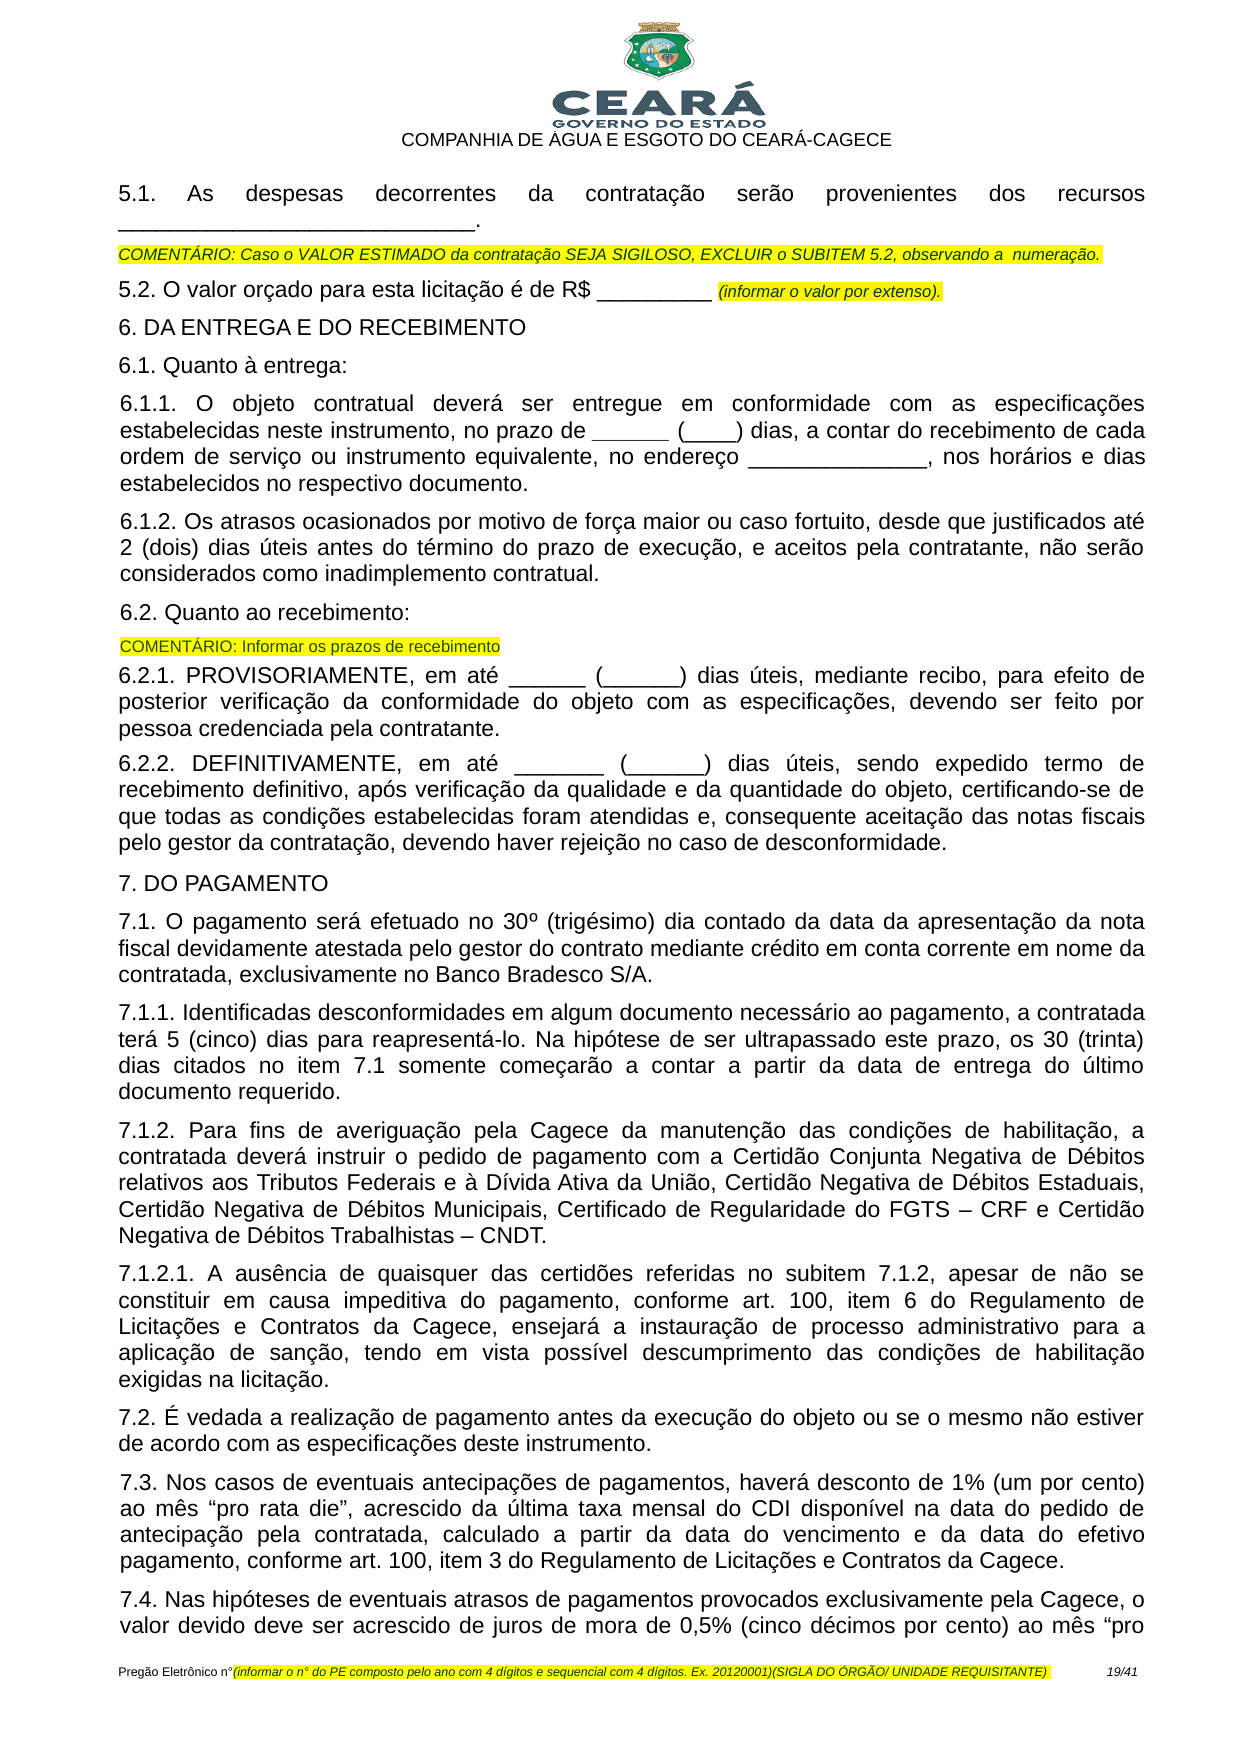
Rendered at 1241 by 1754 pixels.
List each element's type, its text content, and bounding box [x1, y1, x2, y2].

text 7.1.1. Identificadas desconformidades em algum documento necessário ao pagamento, a contratada terá 5 (cinco) dias para reapresentá-lo. Na hipótese de ser ultrapassado este prazo, os 30 (trinta) dias citados no item 7.1 somente começarão a contar a partir da data de entrega do último documento requerido. [118, 999, 1146, 1105]
picture [531, 18, 786, 131]
text 7.3. Nos casos de eventuais antecipações de pagamentos, haverá desconto de 1% (um por cento) ao mês “pro rata die”, acrescido da última taxa mensal do CDI disponível na data do pedido de antecipação pela contratada, calculado a partir da data do vencimento e da data do efetivo pagamento, conforme art. 100, item 3 do Regulamento de Licitações e Contratos da Cagece. [119, 1468, 1146, 1574]
text 7.1.2. Para fins de averiguação pela Cagece da manutenção das condições de habilitação, a contratada deverá instruir o pedido de pagamento com a Certidão Conjunta Negativa de Débitos relativos aos Tributos Federais e à Dívida Ativa da União, Certidão Negativa de Débitos Estaduais, Certidão Negativa de Débitos Municipais, Certificado de Regularidade do FGTS – CRF e Certidão Negativa de Débitos Trabalhistas – CNDT. [118, 1117, 1146, 1248]
text 5.2. O valor orçado para esta licitação é de R$ _________ (informar o valor por extenso). [118, 276, 1146, 302]
text 7.2. É vedada a realização de pagamento antes da execução do objeto ou se o mesmo não estiver de acordo com as especificações deste instrumento. [118, 1404, 1146, 1457]
text 6. DA ENTREGA E DO RECEBIMENTO [118, 314, 1146, 340]
text 6.1.2. Os atrasos ocasionados por motivo de força maior ou caso fortuito, desde que justificados até 2 (dois) dias úteis antes do término do prazo de execução, e aceitos pela contratante, não serão considerados como inadimplemento contratual. [119, 508, 1146, 587]
text 7.1.2.1. A ausência de quaisquer das certidões referidas no subitem 7.1.2, apesar de não se constituir em causa impeditiva do pagamento, conforme art. 100, item 6 do Regulamento de Licitações e Contratos da Cagece, ensejará a instauração de processo administrativo para a aplicação de sanção, tendo em vista possível descumprimento das condições de habilitação exigidas na licitação. [118, 1260, 1146, 1392]
text COMENTÁRIO: Caso o VALOR ESTIMADO da contratação SEJA SIGILOSO, EXCLUIR o SUBITEM 5.2, observando a numeração. [118, 245, 1146, 264]
text 7.4. Nas hipóteses de eventuais atrasos de pagamentos provocados exclusivamente pela Cagece, o valor devido deve ser acrescido de juros de mora de 0,5% (cinco décimos por cento) ao mês “pro [119, 1586, 1146, 1638]
text 6.2.2. DEFINITIVAMENTE, em até _______ (______) dias úteis, sendo expedido termo de recebimento definitivo, após verificação da qualidade e da quantidade do objeto, certificando-se de que todas as condições estabelecidas foram atendidas e, consequente aceitação das notas fiscais pelo gestor da contratação, devendo haver rejeição no caso de desconformidade. [118, 750, 1146, 855]
text 6.2. Quanto ao recebimento: [119, 599, 1146, 625]
text 7. DO PAGAMENTO [118, 870, 1146, 896]
text 6.1.1. O objeto contratual deverá ser entregue em conformidade com as especificações estabelecidas neste instrumento, no prazo de ______ (____) dias, a contar do recebimento de cada ordem de serviço ou instrumento equivalente, no endereço ______________, nos horários e dias estabelecidos no respectivo documento. [119, 390, 1146, 496]
text COMENTÁRIO: Informar os prazos de recebimento [119, 637, 1146, 656]
text 6.1. Quanto à entrega: [118, 352, 1146, 378]
text 7.1. O pagamento será efetuado no 30º (trigésimo) dia contado da data da apresentação da nota fiscal devidamente atestada pelo gestor do contrato mediante crédito em conta corrente em nome da contratada, exclusivamente no Banco Bradesco S/A. [118, 908, 1146, 987]
text 5.1. As despesas decorrentes da contratação serão provenientes dos recursos ____________________________. [118, 180, 1146, 233]
text 6.2.1. PROVISORIAMENTE, em até ______ (______) dias úteis, mediante recibo, para efeito de posterior verificação da conformidade do objeto com as especificações, devendo ser feito por pessoa credenciada pela contratante. [118, 662, 1146, 741]
